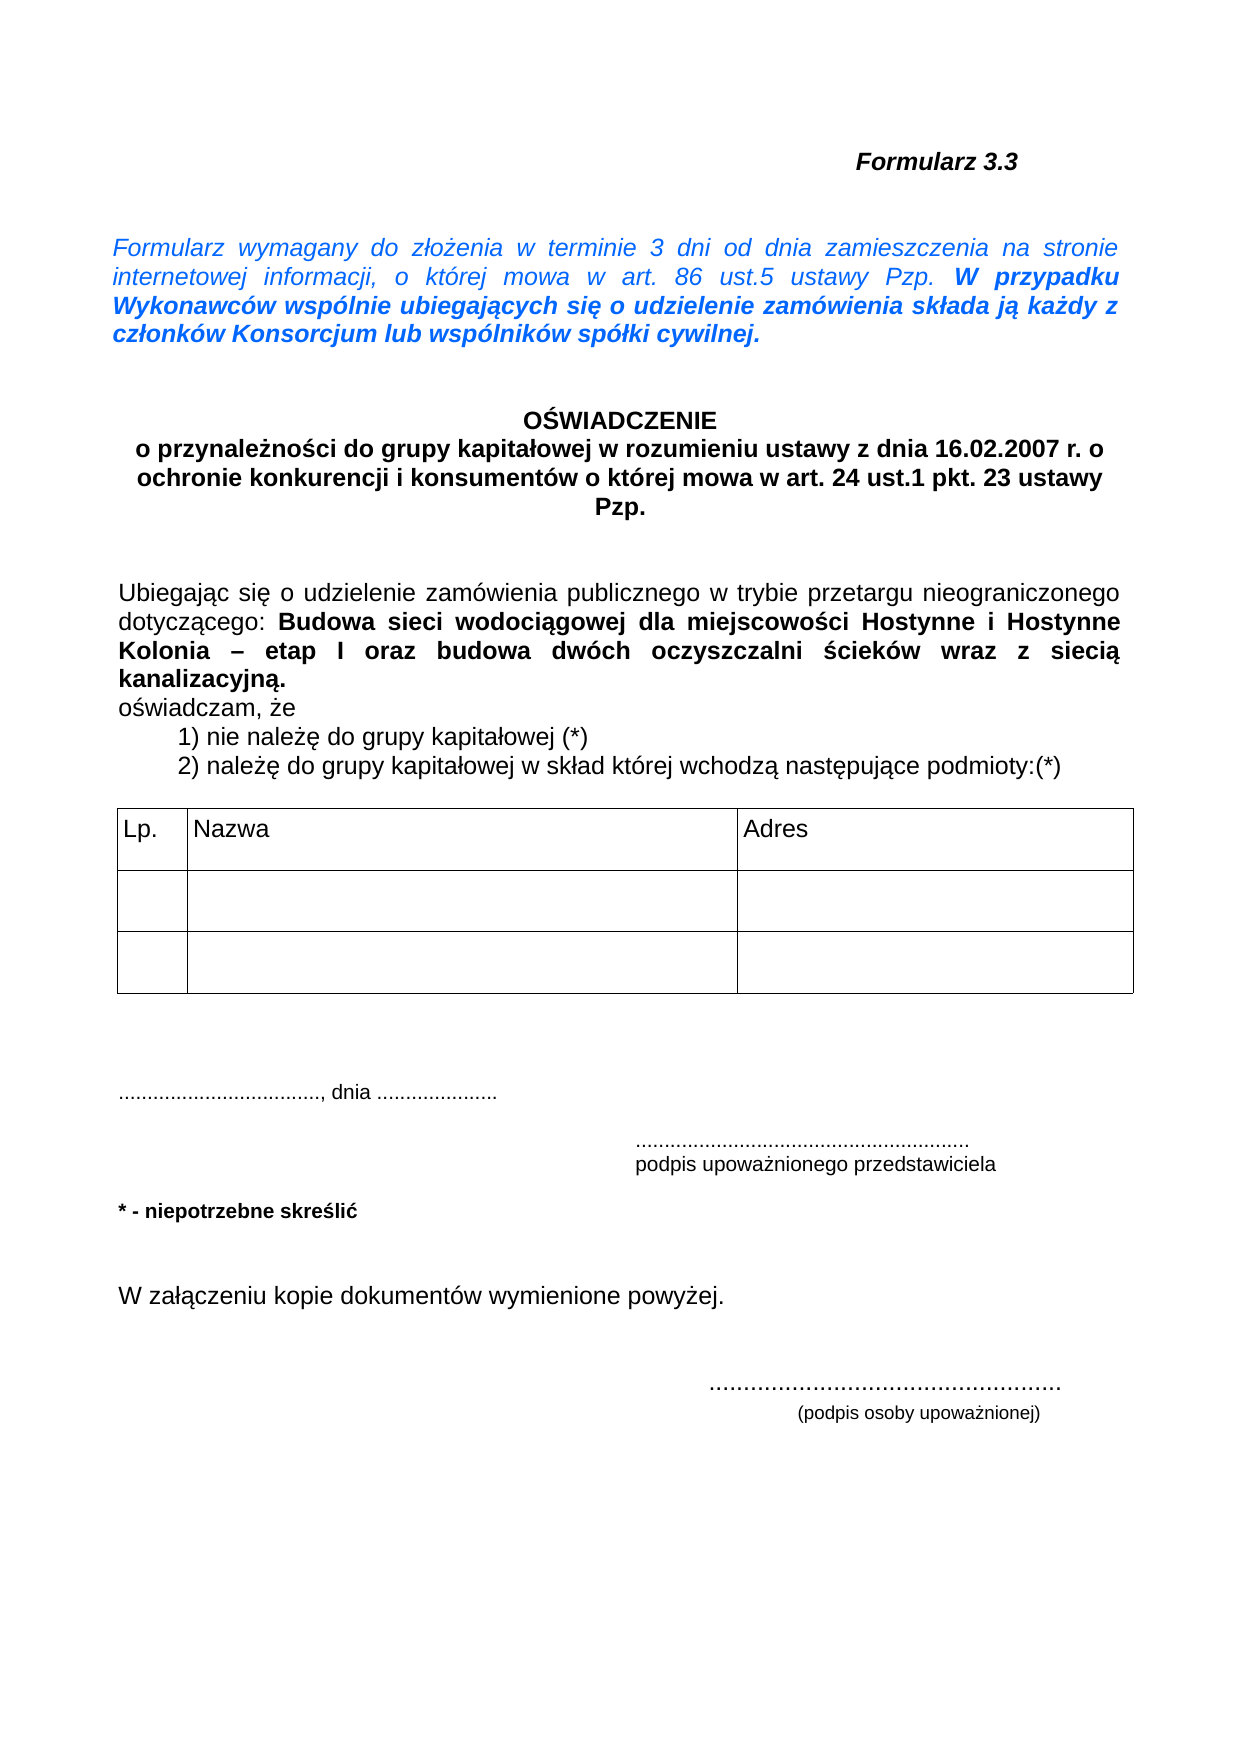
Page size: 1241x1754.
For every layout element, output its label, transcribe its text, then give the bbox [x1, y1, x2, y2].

text ................................................... [118, 1367, 1122, 1396]
table_cell [738, 871, 1133, 931]
text ..................................., dnia ..................... [118, 1079, 1122, 1103]
text podpis upoważnionego przedstawiciela [118, 1151, 1122, 1175]
table_header Lp. [118, 809, 187, 870]
text Formularz wymagany do złożenia w terminie 3 dni od dnia zamieszczenia na stronie internetowej informacji, o której mowa w art. 86 ust.5 ustawy Pzp. W przypadku Wykonawców wspólnie ubiegających się o udzielenie zamówienia składa ją każdy z członków Konsorcjum lub wspólników spółki cywilnej. [112, 233, 1122, 348]
text * - niepotrzebne skreślić [118, 1199, 1122, 1223]
table_header Nazwa [188, 809, 737, 870]
text W załączeniu kopie dokumentów wymienione powyżej. [118, 1281, 1122, 1309]
text .......................................................... [118, 1127, 1122, 1151]
table_cell [118, 932, 187, 993]
text Formularz 3.3 [856, 147, 1122, 176]
text 2) należę do grupy kapitałowej w skład której wchodzą następujące podmioty:(*) [177, 751, 1122, 779]
table_cell [118, 871, 187, 931]
table_header Adres [738, 809, 1133, 870]
text o przynależności do grupy kapitałowej w rozumieniu ustawy z dnia 16.02.2007 r. o ochronie konkurencji i konsumentów o której mowa w art. 24 ust.1 pkt. 23 ustawy Pzp. [118, 434, 1122, 521]
text oświadczam, że [118, 693, 1122, 722]
table_cell [188, 932, 737, 993]
table_cell [738, 932, 1133, 993]
text 1) nie należę do grupy kapitałowej (*) [177, 722, 1122, 751]
text OŚWIADCZENIE [118, 406, 1122, 434]
text Ubiegając się o udzielenie zamówienia publicznego w trybie przetargu nieograniczonego dotyczącego: Budowa sieci wodociągowej dla miejscowości Hostynne i Hostynne Kolonia – etap I oraz budowa dwóch oczyszczalni ścieków wraz z siecią kanalizacyjną. [118, 578, 1122, 693]
table_cell [188, 871, 737, 931]
text (podpis osoby upoważnionej) [723, 1396, 1122, 1424]
